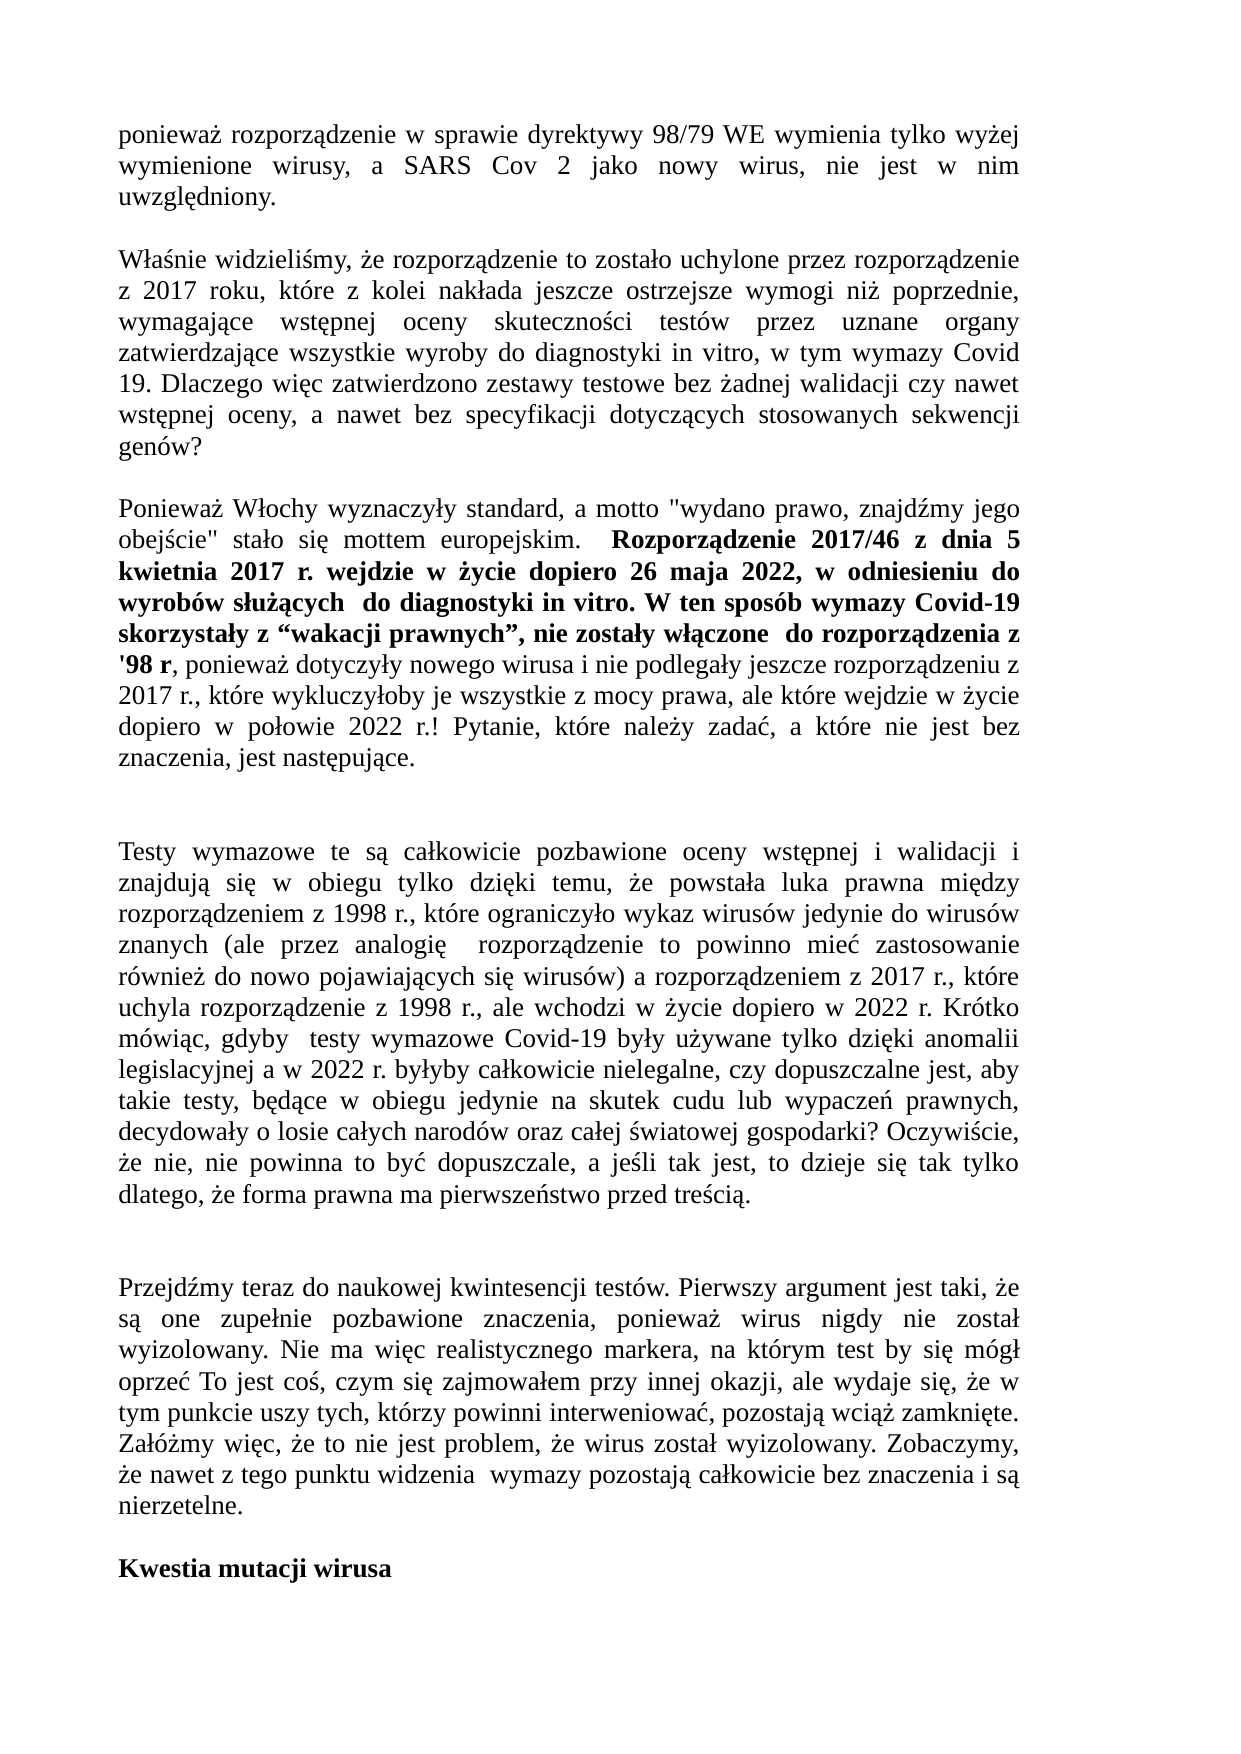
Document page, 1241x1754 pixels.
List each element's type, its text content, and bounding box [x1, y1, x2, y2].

text Właśnie widzieliśmy, że rozporządzenie to zostało uchylone przez rozporządzenie z 2017 roku, które z kolei nakłada jeszcze ostrzejsze wymogi niż poprzednie, wymagające wstępnej oceny skuteczności testów przez uznane organy zatwierdzające wszystkie wyroby do diagnostyki in vitro, w tym wymazy Covid 19. Dlaczego więc zatwierdzono zestawy testowe bez żadnej walidacji czy nawet wstępnej oceny, a nawet bez specyfikacji dotyczących stosowanych sekwencji genów? [118, 243, 1021, 461]
text Testy wymazowe te są całkowicie pozbawione oceny wstępnej i walidacji i znajdują się w obiegu tylko dzięki temu, że powstała luka prawna między rozporządzeniem z 1998 r., które ograniczyło wykaz wirusów jedynie do wirusów znanych (ale przez analogię rozporządzenie to powinno mieć zastosowanie również do nowo pojawiających się wirusów) a rozporządzeniem z 2017 r., które uchyla rozporządzenie z 1998 r., ale wchodzi w życie dopiero w 2022 r. Krótko mówiąc, gdyby testy wymazowe Covid-19 były używane tylko dzięki anomalii legislacyjnej a w 2022 r. byłyby całkowicie nielegalne, czy dopuszczalne jest, aby takie testy, będące w obiegu jedynie na skutek cudu lub wypaczeń prawnych, decydowały o losie całych narodów oraz całej światowej gospodarki? Oczywiście, że nie, nie powinna to być dopuszczale, a jeśli tak jest, to dzieje się tak tylko dlatego, że forma prawna ma pierwszeństwo przed treścią. [118, 835, 1021, 1209]
text Przejdźmy teraz do naukowej kwintesencji testów. Pierwszy argument jest taki, że są one zupełnie pozbawione znaczenia, ponieważ wirus nigdy nie został wyizolowany. Nie ma więc realistycznego markera, na którym test by się mógł oprzeć To jest coś, czym się zajmowałem przy innej okazji, ale wydaje się, że w tym punkcie uszy tych, którzy powinni interweniować, pozostają wciąż zamknięte. Załóżmy więc, że to nie jest problem, że wirus został wyizolowany. Zobaczymy, że nawet z tego punktu widzenia wymazy pozostają całkowicie bez znaczenia i są nierzetelne. [118, 1209, 1021, 1520]
text Ponieważ Włochy wyznaczyły standard, a motto "wydano prawo, znajdźmy jego obejście" stało się mottem europejskim. Rozporządzenie 2017/46 z dnia 5 kwietnia 2017 r. wejdzie w życie dopiero 26 maja 2022, w odniesieniu do wyrobów służących do diagnostyki in vitro. W ten sposób wymazy Covid-19 skorzystały z “wakacji prawnych”, nie zostały włączone do rozporządzenia z '98 r, ponieważ dotyczyły nowego wirusa i nie podlegały jeszcze rozporządzeniu z 2017 r., które wykluczyłoby je wszystkie z mocy prawa, ale które wejdzie w życie dopiero w połowie 2022 r.! Pytanie, które należy zadać, a które nie jest bez znaczenia, jest następujące. [118, 492, 1021, 773]
text ponieważ rozporządzenie w sprawie dyrektywy 98/79 WE wymienia tylko wyżej wymienione wirusy, a SARS Cov 2 jako nowy wirus, nie jest w nim uwzględniony. [118, 118, 1021, 212]
text Kwestia mutacji wirusa [118, 1552, 1021, 1583]
